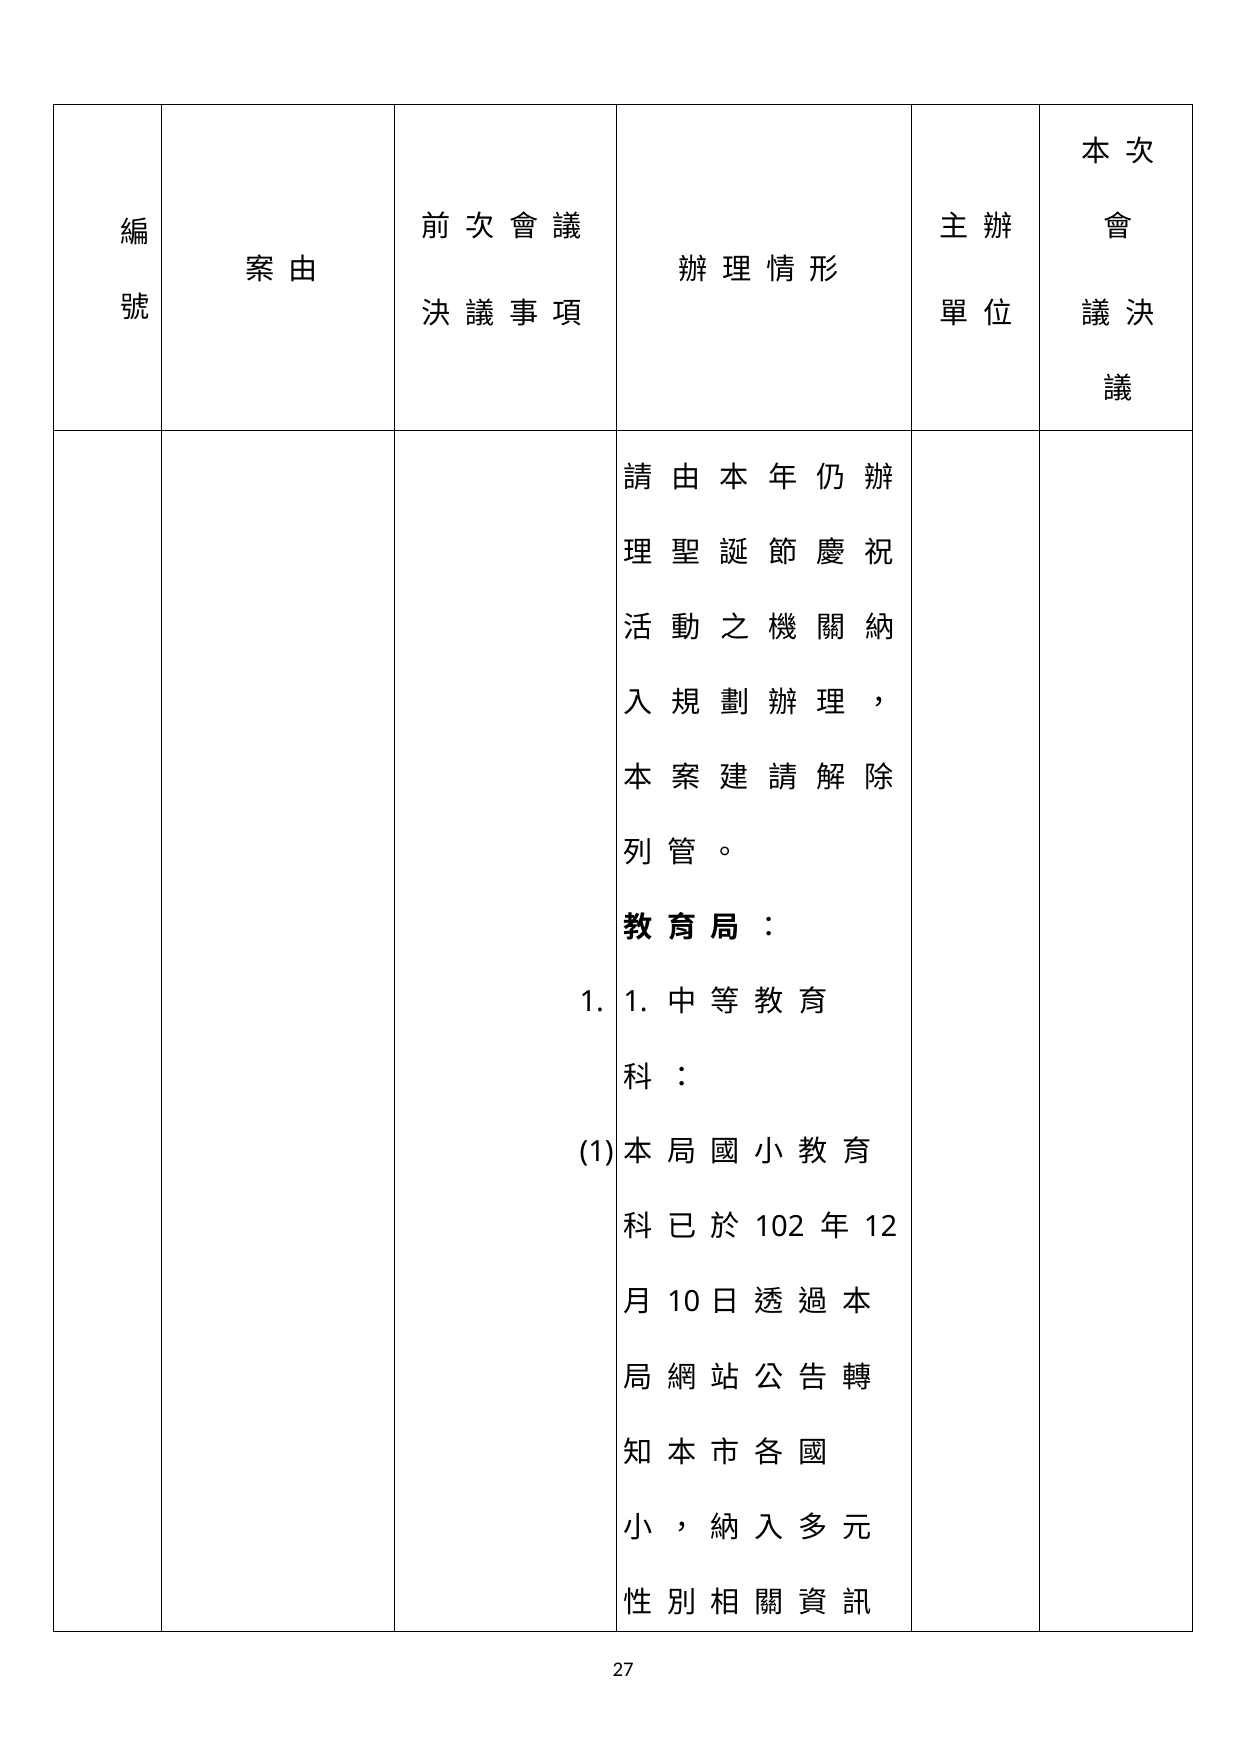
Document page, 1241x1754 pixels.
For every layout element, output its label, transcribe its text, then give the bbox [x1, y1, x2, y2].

table_cell [912, 431, 1039, 1631]
table_cell 建議解除列管。 除透過軟性管道(如：文宣廣告)宣導多元性別平等外，並請加強硬體設施宣導(如設置地標、辦理活動時懸掛彩虹旗、市府廣場LED電視播放多元性別影片)。 [1040, 431, 1192, 1631]
table_cell [54, 431, 161, 1631]
table_cell 新聞局：關於多元性別之宣導，本局已於102年12月《悅讀大臺中》刊登「臺中力推性別主流價值-男丁天使V.S.女子鐵金剛」及103年3月刊登「顛覆傳統 創造性別平等-臺中愛他日 天天是好日」專題報導；本局職司宣導業務，未來如有相關多元性別資訊，將適時於《悅讀大臺中》月刊等刊物宣導。 文化局： 本局102年聖誕節期間共計辦理2場次活動，活動規劃特色說明如下： 1.梨山藝術節：為使偏遠地區居民亦能享有藝文資源，文化局自100年開辦「梨山藝術節」活動，102年活動以「光」藝術為主軸，於102年12月24日~12月28日假梨山耶穌堂辦理「光臨梨山-2013梨山藝術節」活動，現場設置有7米高的「光之聖誕樹」、「聖誕禮物塔」及以原住民文化元素搭建而成的「星光大道」，為梨山增添不少聖誕氣息，而24日開幕晚會更以「聖誕老人來了」3D光雕秀為活動主軸，並邀請臺中市區及在地學校、團體一同以「光」為主題進行一場表演藝術匯演。 2.2013臺中市聖誕音樂會：以「幸福臺中‧愛心聖誕音樂會」為主題，12月21日在圓滿戶外劇場舉辦，從晚間18:00至22:00邀請市民朋友共同參加。主舞台前面佈置雪橇愛心禮盒放置區，搭配聖誕節創意裝飾，襯托聖誕晚會的歡樂溫馨氣氛。現場並有一系列充滿震憾力的音樂饗宴，充份展現臺中市幸福城市的認同感與凝聚力，且提供捐贈愛心禮盒送小植栽活動，激發民眾的愛心，及珍惜社會資源的公共意識，共吸引超過1500人次參加，募得逾1500份愛心禮盒，分享至偏遠地區學校、醫療院所及社會福利團體20餘處，見證市民充沛的愛心能量。 3.另本(103)年為整合資源，且本府各機關於聖誕節期間已舉辦多項慶祝活動，為免重覆辦理，本年擬不辦理聖誕音樂會。本項建議事項建請由本年仍辦理聖誕節慶祝活動之機關納入規劃辦理，本案建請解除列管。 教育局： 1. 中等教育科： 本局國小教育科已於102年12月10日透過本局網站公告轉知本市各國小，納入多元性別相關資訊於當日宣導活動或融入課程，讓學生能理解並尊重多元性別。而中等教育科經考量各校皆於期初已訂定性別平等教育宣導活動之辦理日期，已於103年2月6日召開學務及輔導主任會議時，加強宣導多元性別相關資訊。 另依性別平等教育法第17條規定，國民中小學應將性別平等教育融入課程外，每學期應實施性別平等教育相關課程或活動至少4小時；同法第18條規定略以，教材內容應平衡反映同性別之歷史貢獻及生活經驗，並呈現多元之性別觀點。且各校辦理性別平等教育宣導之比率已列入教育部對地方政府統合視導指標，綜上，宣導多元性別相關資訊為學校應辦理事項，本局亦確實於重要會議宣導，並函文督導各校落實執行。 2.國小教育科： (1)本局業已於102年10月8日中市教小字第1020075948號函知本市所屬學校衛生福利部為響應聯合國「國際女童日」，將每年10月11日訂為「台灣女孩日」，並請各校運用朝會活動或電子佈告欄等管道宣導週知，加強學校尊重、包容多元性別之理念。 本局並於102年10月11日當日於教育局網站中再次公告提醒所屬加強宣導。 (2)103年2月21日於本市102學年度第2學期國小輔導主任會議中加強宣導各校應教導學生尊重理解包容多元性別之理念。 [617, 431, 911, 1631]
table_header 主辦 單位 [912, 105, 1039, 429]
table_header 案由 [162, 105, 394, 429]
table_cell 請新聞局研議辦理辦法一建立彩虹市景部分並可透過「悅讀大台中」刊物宣導多元性別資訊，以增加本市市民對於彩虹旗所代表意義的了解。 請文化局研議辦理辦法四部分，評估今年聖誕節前於舊市長官邸或其他合適地點製作一彩虹聖誕樹之裝置藝術並邀請市長點燈。 請教育局轉知所屬各級學校，於國際人權日透過學校宣導活動納入相關多元性別相關資訊。 [395, 431, 616, 1631]
table_header 前次會議 決議事項 [395, 105, 616, 429]
table_header 辦理情形 [617, 105, 911, 429]
table_header 編號 [54, 105, 161, 429]
table_header 本次會 議決議 [1040, 105, 1192, 429]
table_cell [162, 431, 394, 1631]
